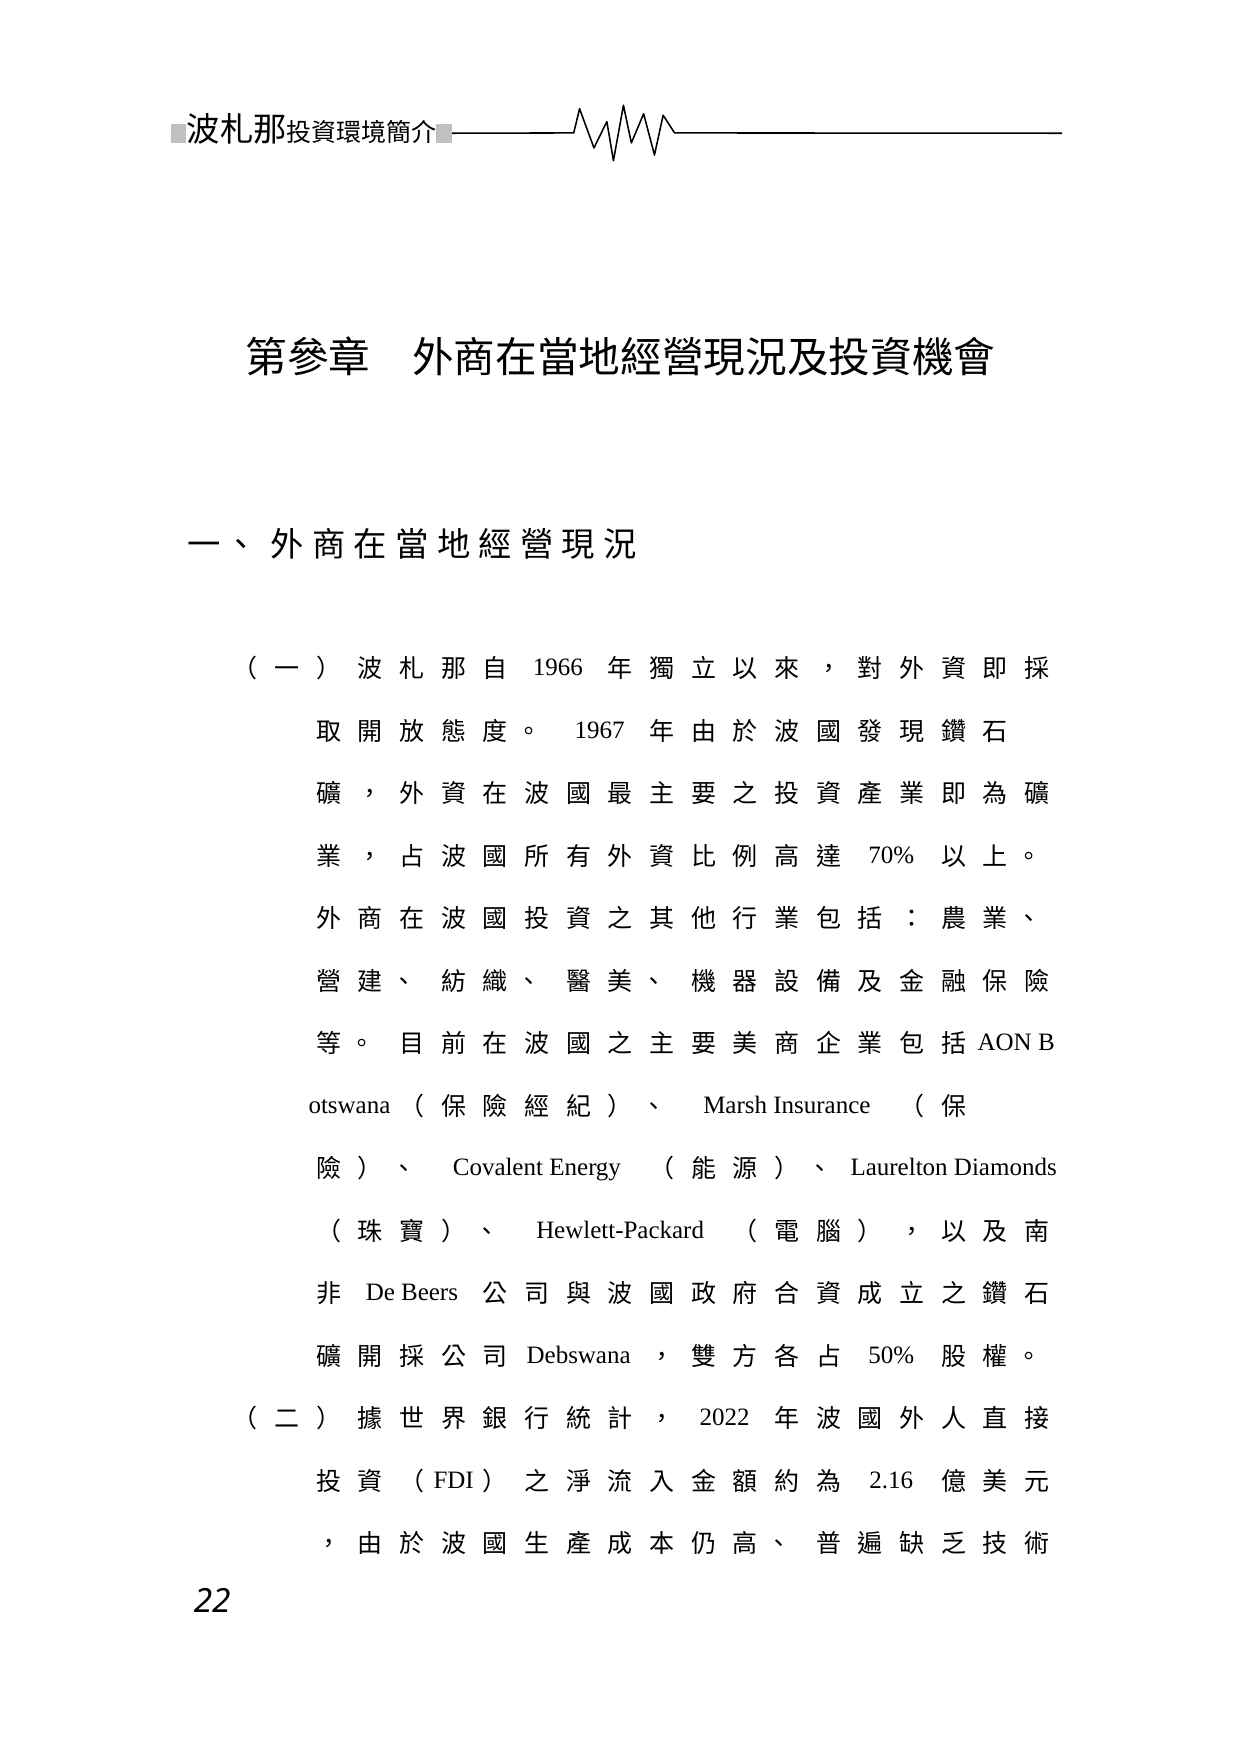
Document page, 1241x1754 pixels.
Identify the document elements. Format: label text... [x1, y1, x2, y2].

text 一、外商在當地經營現況 [183, 500, 1058, 563]
text （一）波札那自1966年獨立以來，對外資即採取開放態度。1967年由於波國發現鑽石礦，外資在波國最主要之投資產業即為礦業，占波國所有外資比例高達70%以上。外商在波國投資之其他行業包括：農業、營建、紡織、醫美、機器設備及金融保險等。目前在波國之主要美商企業包括AON Botswana（保險經紀）、Marsh Insurance（保險）、Covalent Energy（能源）、Laurelton Diamonds（珠寶）、Hewlett-Packard（電腦），以及南非De Beers公司與波國政府合資成立之鑽石礦開採公司Debswana，雙方各占50%股權。 [207, 625, 1058, 1375]
text 第參章 外商在當地經營現況及投資機會 [183, 313, 1058, 375]
text （二）據世界銀行統計，2022年波國外人直接投資（FDI）之淨流入金額約為2.16億美元，由於波國生產成本仍高、普遍缺乏技術 [207, 1375, 1058, 1563]
